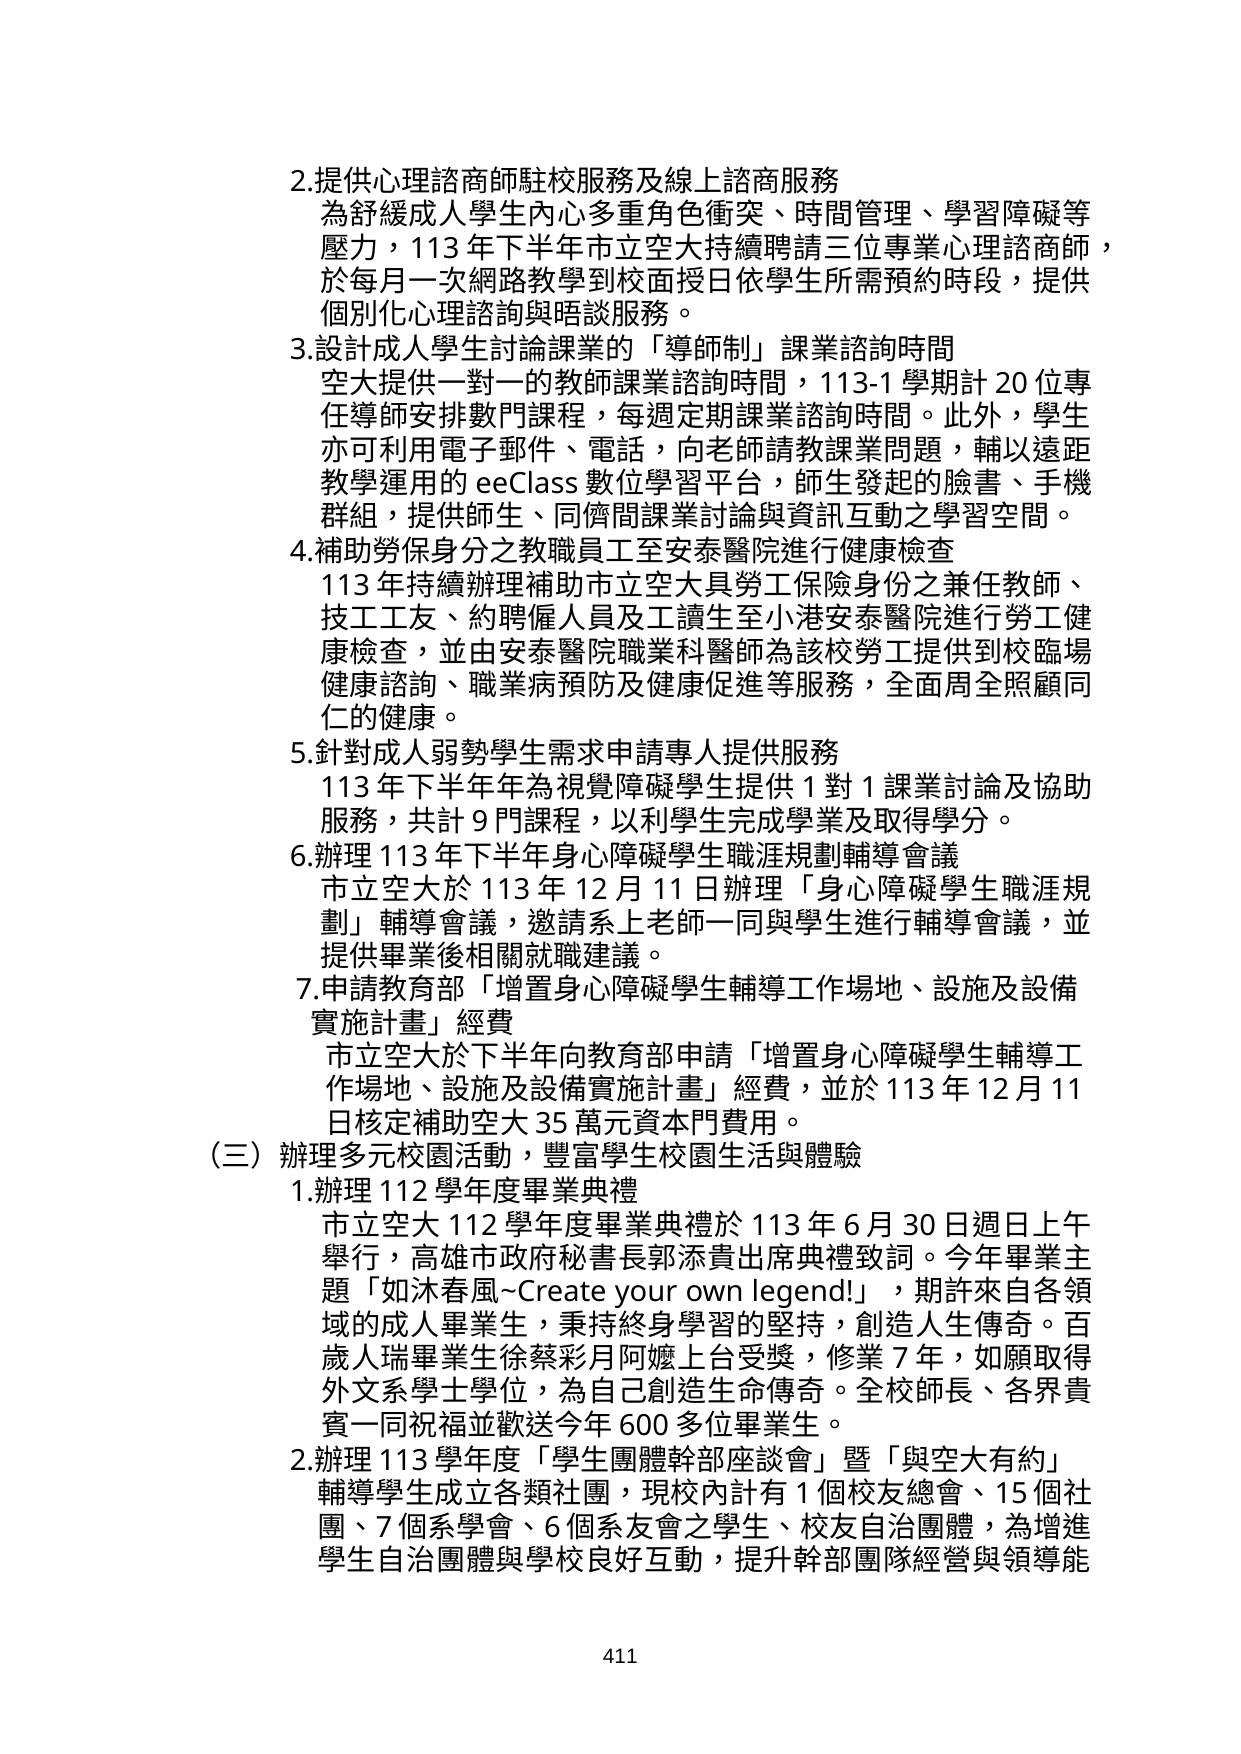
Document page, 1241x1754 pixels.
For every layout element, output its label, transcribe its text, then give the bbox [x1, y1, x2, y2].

text 實施計畫」經費 [280, 1006, 1092, 1040]
text 6.辦理113年下半年身心障礙學生職涯規劃輔導會議 [289, 838, 1092, 873]
text 空大提供一對一的教師課業諮詢時間，113-1學期計20位專任導師安排數門課程，每週定期課業諮詢時間。此外，學生亦可利用電子郵件、電話，向老師請教課業問題，輔以遠距教學運用的eeClass數位學習平台，師生發起的臉書、手機群組，提供師生、同儕間課業討論與資訊互動之學習空間。 [320, 367, 1092, 533]
text 4.補助勞保身分之教職員工至安泰醫院進行健康檢查 [289, 533, 1092, 569]
text 2.提供心理諮商師駐校服務及線上諮商服務 [289, 163, 1092, 198]
text 1.辦理112學年度畢業典禮 [289, 1173, 1092, 1208]
text 為舒緩成人學生內心多重角色衝突、時間管理、學習障礙等壓力，113年下半年市立空大持續聘請三位專業心理諮商師，於每月一次網路教學到校面授日依學生所需預約時段，提供個別化心理諮詢與晤談服務。 [320, 198, 1092, 331]
text 113年下半年年為視覺障礙學生提供1對1課業討論及協助服務，共計9門課程，以利學生完成學業及取得學分。 [320, 771, 1092, 838]
text 市立空大於下半年向教育部申請「增置身心障礙學生輔導工 [280, 1040, 1092, 1073]
text 作場地、設施及設備實施計畫」經費，並於113年12月11 [280, 1073, 1092, 1106]
text 日核定補助空大35萬元資本門費用。 [280, 1106, 1092, 1140]
text 市立空大於113年12月11日辦理「身心障礙學生職涯規劃」輔導會議，邀請系上老師一同與學生進行輔導會議，並提供畢業後相關就職建議。 [320, 873, 1092, 973]
text 市立空大112學年度畢業典禮於113年6月30日週日上午舉行，高雄市政府秘書長郭添貴出席典禮致詞。今年畢業主題「如沐春風~Create your own legend!」，期許來自各領域的成人畢業生，秉持終身學習的堅持，創造人生傳奇。百歲人瑞畢業生徐蔡彩月阿嬤上台受獎，修業7年，如願取得外文系學士學位，為自己創造生命傳奇。全校師長、各界貴賓一同祝福並歡送今年600多位畢業生。 [321, 1208, 1092, 1442]
text 2.辦理113學年度「學生團體幹部座談會」暨「與空大有約」 [289, 1442, 1092, 1477]
text 5.針對成人弱勢學生需求申請專人提供服務 [289, 736, 1092, 771]
text 7.申請教育部「增置身心障礙學生輔導工作場地、設施及設備 [280, 973, 1092, 1006]
text 輔導學生成立各類社團，現校內計有1個校友總會、15個社團、7個系學會、6個系友會之學生、校友自治團體，為增進學生自治團體與學校良好互動，提升幹部團隊經營與領導能 [317, 1477, 1092, 1577]
text 113年持續辦理補助市立空大具勞工保險身份之兼任教師、技工工友、約聘僱人員及工讀生至小港安泰醫院進行勞工健康檢查，並由安泰醫院職業科醫師為該校勞工提供到校臨場健康諮詢、職業病預防及健康促進等服務，全面周全照顧同仁的健康。 [320, 569, 1092, 736]
text 3.設計成人學生討論課業的「導師制」課業諮詢時間 [289, 331, 1092, 367]
text （三）辦理多元校園活動，豐富學生校園生活與體驗 [192, 1140, 1092, 1173]
